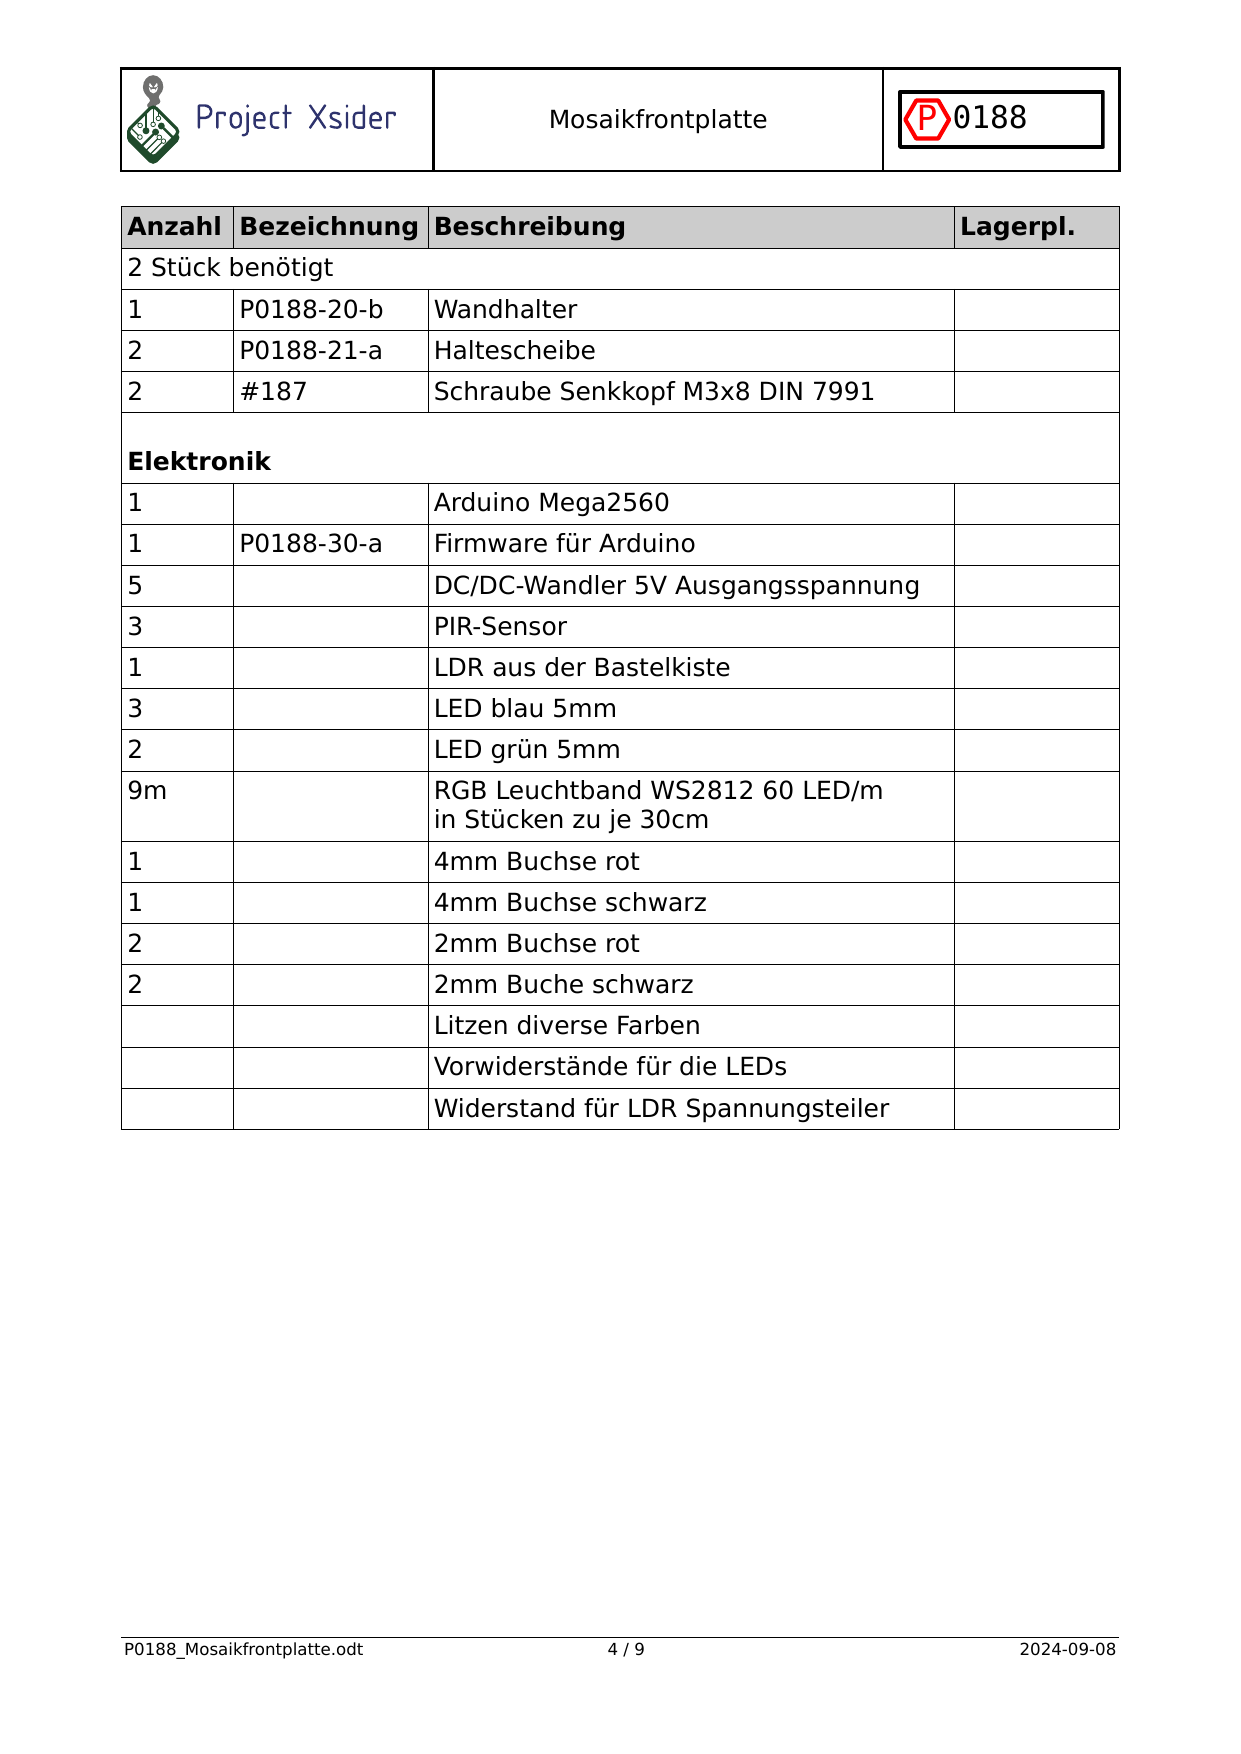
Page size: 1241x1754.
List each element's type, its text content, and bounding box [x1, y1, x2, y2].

table_cell [955, 1048, 1119, 1088]
table_cell DC/DC-Wandler 5V Ausgangsspannung [429, 566, 954, 606]
table_cell [122, 1006, 233, 1047]
table_cell 2mm Buchse rot [429, 924, 954, 964]
table_cell [955, 484, 1119, 524]
table_cell [955, 1006, 1119, 1047]
table_cell Firmware für Arduino [429, 525, 954, 565]
table_cell [955, 525, 1119, 565]
table_cell Elektronik [122, 413, 1119, 482]
table_header Anzahl [122, 207, 233, 248]
table_cell 4mm Buchse rot [429, 842, 954, 882]
table_cell P0188-21-a [234, 331, 428, 371]
table_cell 2 [122, 965, 233, 1005]
table_cell 1 [122, 883, 233, 923]
table_cell [955, 1089, 1119, 1129]
table_cell Haltescheibe [429, 331, 954, 371]
table_cell 1 [122, 648, 233, 688]
table_cell 1 [122, 290, 233, 330]
table_cell [955, 730, 1119, 771]
table_header Bezeichnung [234, 207, 428, 248]
table_cell [234, 607, 428, 647]
table_cell Vorwiderstände für die LEDs [429, 1048, 954, 1088]
table_cell 2 [122, 331, 233, 371]
table_cell LED grün 5mm [429, 730, 954, 771]
table_cell [234, 965, 428, 1005]
table_cell 1 [122, 525, 233, 565]
table_cell [955, 290, 1119, 330]
table_cell P0188-30-a [234, 525, 428, 565]
table_header Lagerpl. [955, 207, 1119, 248]
table_cell LDR aus der Bastelkiste [429, 648, 954, 688]
table_cell [234, 924, 428, 964]
table_cell [955, 772, 1119, 841]
table_cell [234, 1006, 428, 1047]
table_cell 9m [122, 772, 233, 841]
table_cell [234, 566, 428, 606]
table_cell [955, 372, 1119, 412]
table_cell [955, 689, 1119, 729]
table_cell Arduino Mega2560 [429, 484, 954, 524]
table_cell Wandhalter [429, 290, 954, 330]
table_cell [234, 772, 428, 841]
table_cell P0188-20-b [234, 290, 428, 330]
table_cell #187 [234, 372, 428, 412]
table_cell [955, 965, 1119, 1005]
table_cell [955, 607, 1119, 647]
table_cell [955, 924, 1119, 964]
table_cell [955, 331, 1119, 371]
table_cell [955, 883, 1119, 923]
table_cell [234, 842, 428, 882]
table_cell [955, 648, 1119, 688]
table_cell 1 [122, 842, 233, 882]
table_cell 2 Stück benötigt [122, 249, 1119, 289]
table_cell Widerstand für LDR Spannungsteiler [429, 1089, 954, 1129]
table_cell [955, 842, 1119, 882]
table_cell [234, 1048, 428, 1088]
table_cell [122, 1048, 233, 1088]
table_cell [234, 730, 428, 771]
table_cell LED blau 5mm [429, 689, 954, 729]
table_cell [234, 883, 428, 923]
table_cell [234, 484, 428, 524]
table_cell 3 [122, 689, 233, 729]
table_cell 4mm Buchse schwarz [429, 883, 954, 923]
table_cell RGB Leuchtband WS2812 60 LED/m in Stücken zu je 30cm [429, 772, 954, 841]
table_cell 1 [122, 484, 233, 524]
table_cell [234, 1089, 428, 1129]
table_cell 2 [122, 924, 233, 964]
table_cell Litzen diverse Farben [429, 1006, 954, 1047]
table_cell 5 [122, 566, 233, 606]
table_cell [234, 689, 428, 729]
table_cell [234, 648, 428, 688]
table_cell [955, 566, 1119, 606]
table_cell [122, 1089, 233, 1129]
table_header Beschreibung [429, 207, 954, 248]
table_cell 2 [122, 730, 233, 771]
table_cell 3 [122, 607, 233, 647]
table_cell Schraube Senkkopf M3x8 DIN 7991 [429, 372, 954, 412]
table_cell 2mm Buche schwarz [429, 965, 954, 1005]
table_cell PIR-Sensor [429, 607, 954, 647]
table_cell 2 [122, 372, 233, 412]
